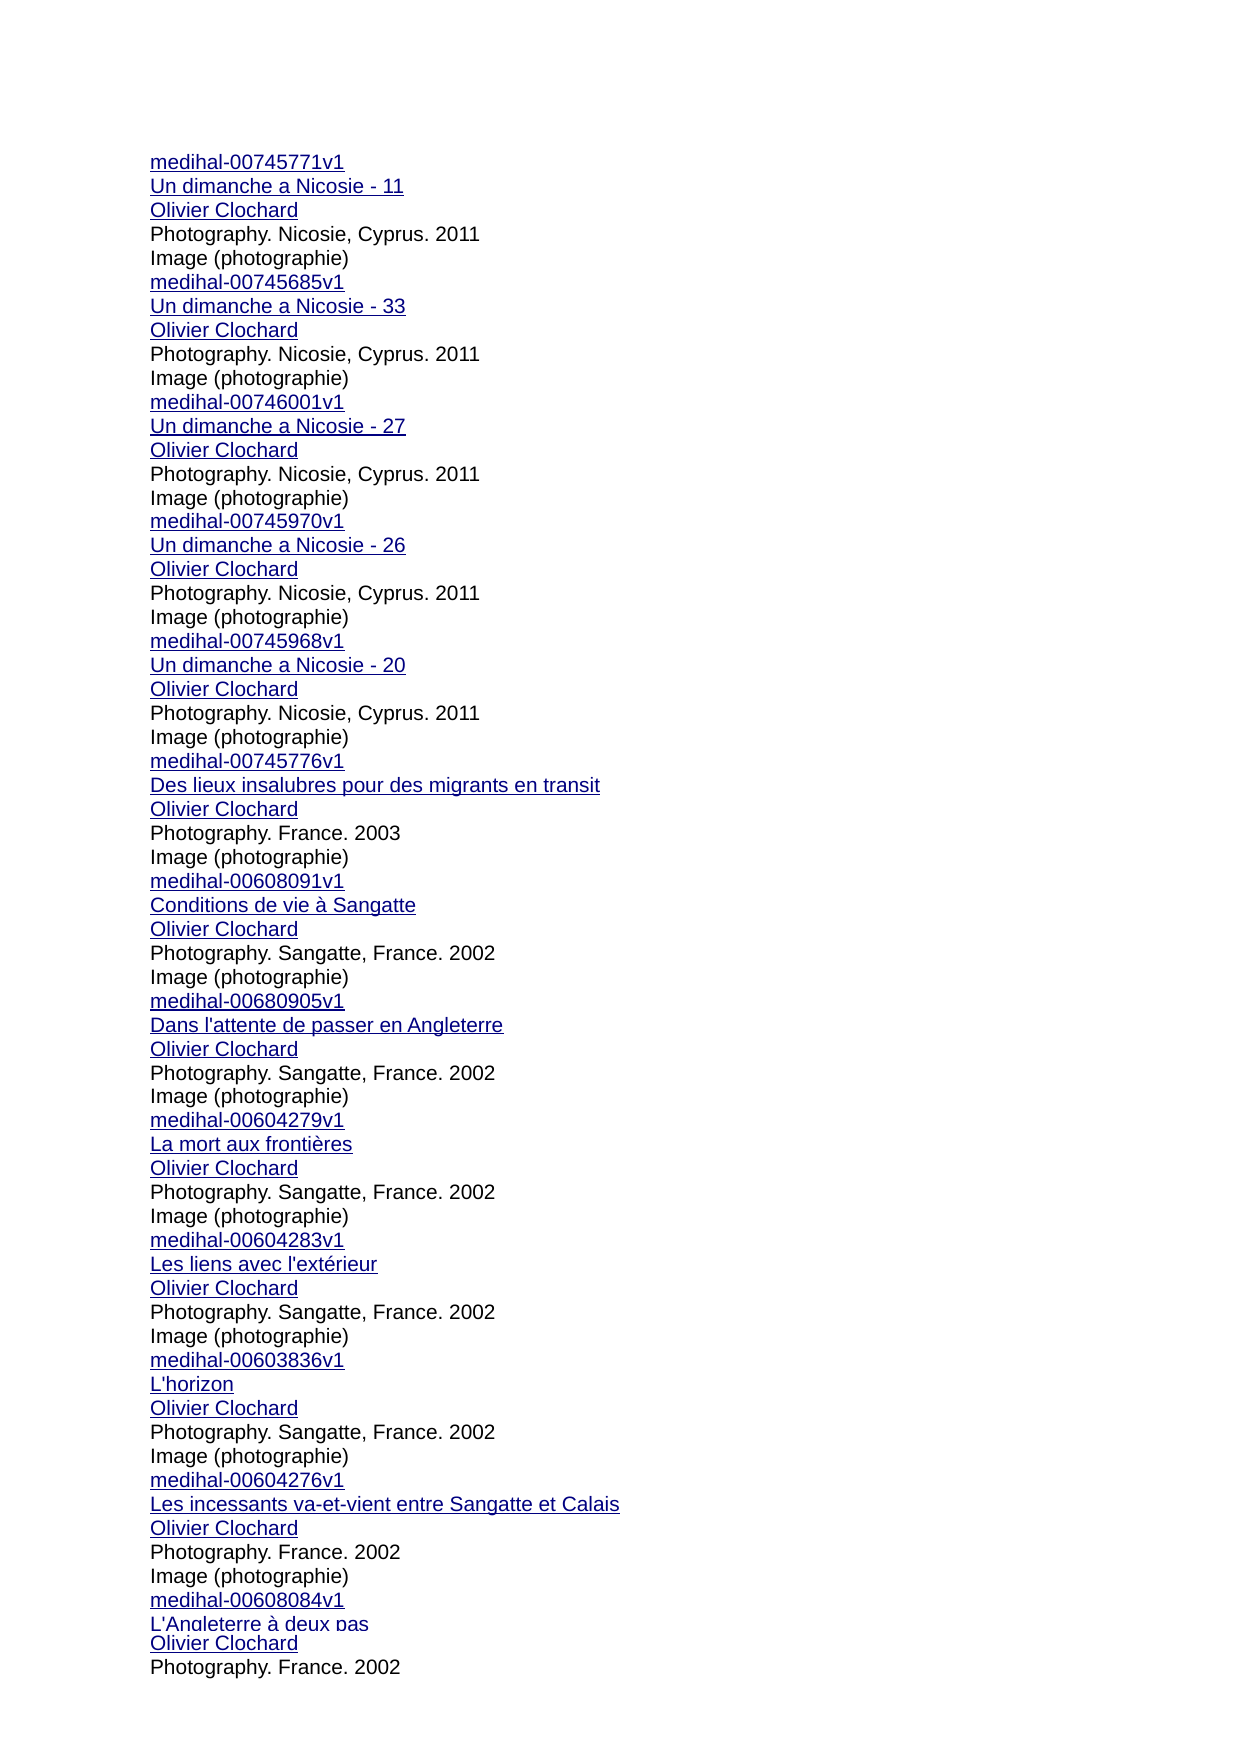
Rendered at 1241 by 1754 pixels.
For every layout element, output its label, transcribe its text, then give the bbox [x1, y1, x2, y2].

table_cell medihal-00745771v1 [150, 150, 1090, 174]
table_cell Un dimanche a Nicosie - 20 Olivier Clochard Photography. Nicosie, Cyprus. 2011 Image (photographie) medihal-00745776v1 [150, 653, 1090, 773]
table_cell Les incessants va-et-vient entre Sangatte et Calais Olivier Clochard Photography. France. 2002 Image (photographie) medihal-00608084v1 [150, 1492, 1090, 1611]
table_cell Un dimanche a Nicosie - 26 Olivier Clochard Photography. Nicosie, Cyprus. 2011 Image (photographie) medihal-00745968v1 [150, 533, 1090, 653]
table_cell Un dimanche a Nicosie - 33 Olivier Clochard Photography. Nicosie, Cyprus. 2011 Image (photographie) medihal-00746001v1 [150, 294, 1090, 413]
table_cell La mort aux frontières Olivier Clochard Photography. Sangatte, France. 2002 Image (photographie) medihal-00604283v1 [150, 1132, 1090, 1252]
table_cell Un dimanche a Nicosie - 27 Olivier Clochard Photography. Nicosie, Cyprus. 2011 Image (photographie) medihal-00745970v1 [150, 414, 1090, 533]
table_cell Des lieux insalubres pour des migrants en transit Olivier Clochard Photography. France. 2003 Image (photographie) medihal-00608091v1 [150, 773, 1090, 893]
table_cell Dans l'attente de passer en Angleterre Olivier Clochard Photography. Sangatte, France. 2002 Image (photographie) medihal-00604279v1 [150, 1013, 1090, 1132]
table_cell Un dimanche a Nicosie - 11 Olivier Clochard Photography. Nicosie, Cyprus. 2011 Image (photographie) medihal-00745685v1 [150, 174, 1090, 294]
table_cell Les liens avec l'extérieur Olivier Clochard Photography. Sangatte, France. 2002 Image (photographie) medihal-00603836v1 [150, 1252, 1090, 1372]
table_cell L'horizon Olivier Clochard Photography. Sangatte, France. 2002 Image (photographie) medihal-00604276v1 [150, 1372, 1090, 1492]
table_cell Conditions de vie à Sangatte Olivier Clochard Photography. Sangatte, France. 2002 Image (photographie) medihal-00680905v1 [150, 893, 1090, 1012]
table_cell L'Angleterre à deux pas Olivier Clochard Photography. France. 2002 [150, 1611, 1090, 1679]
